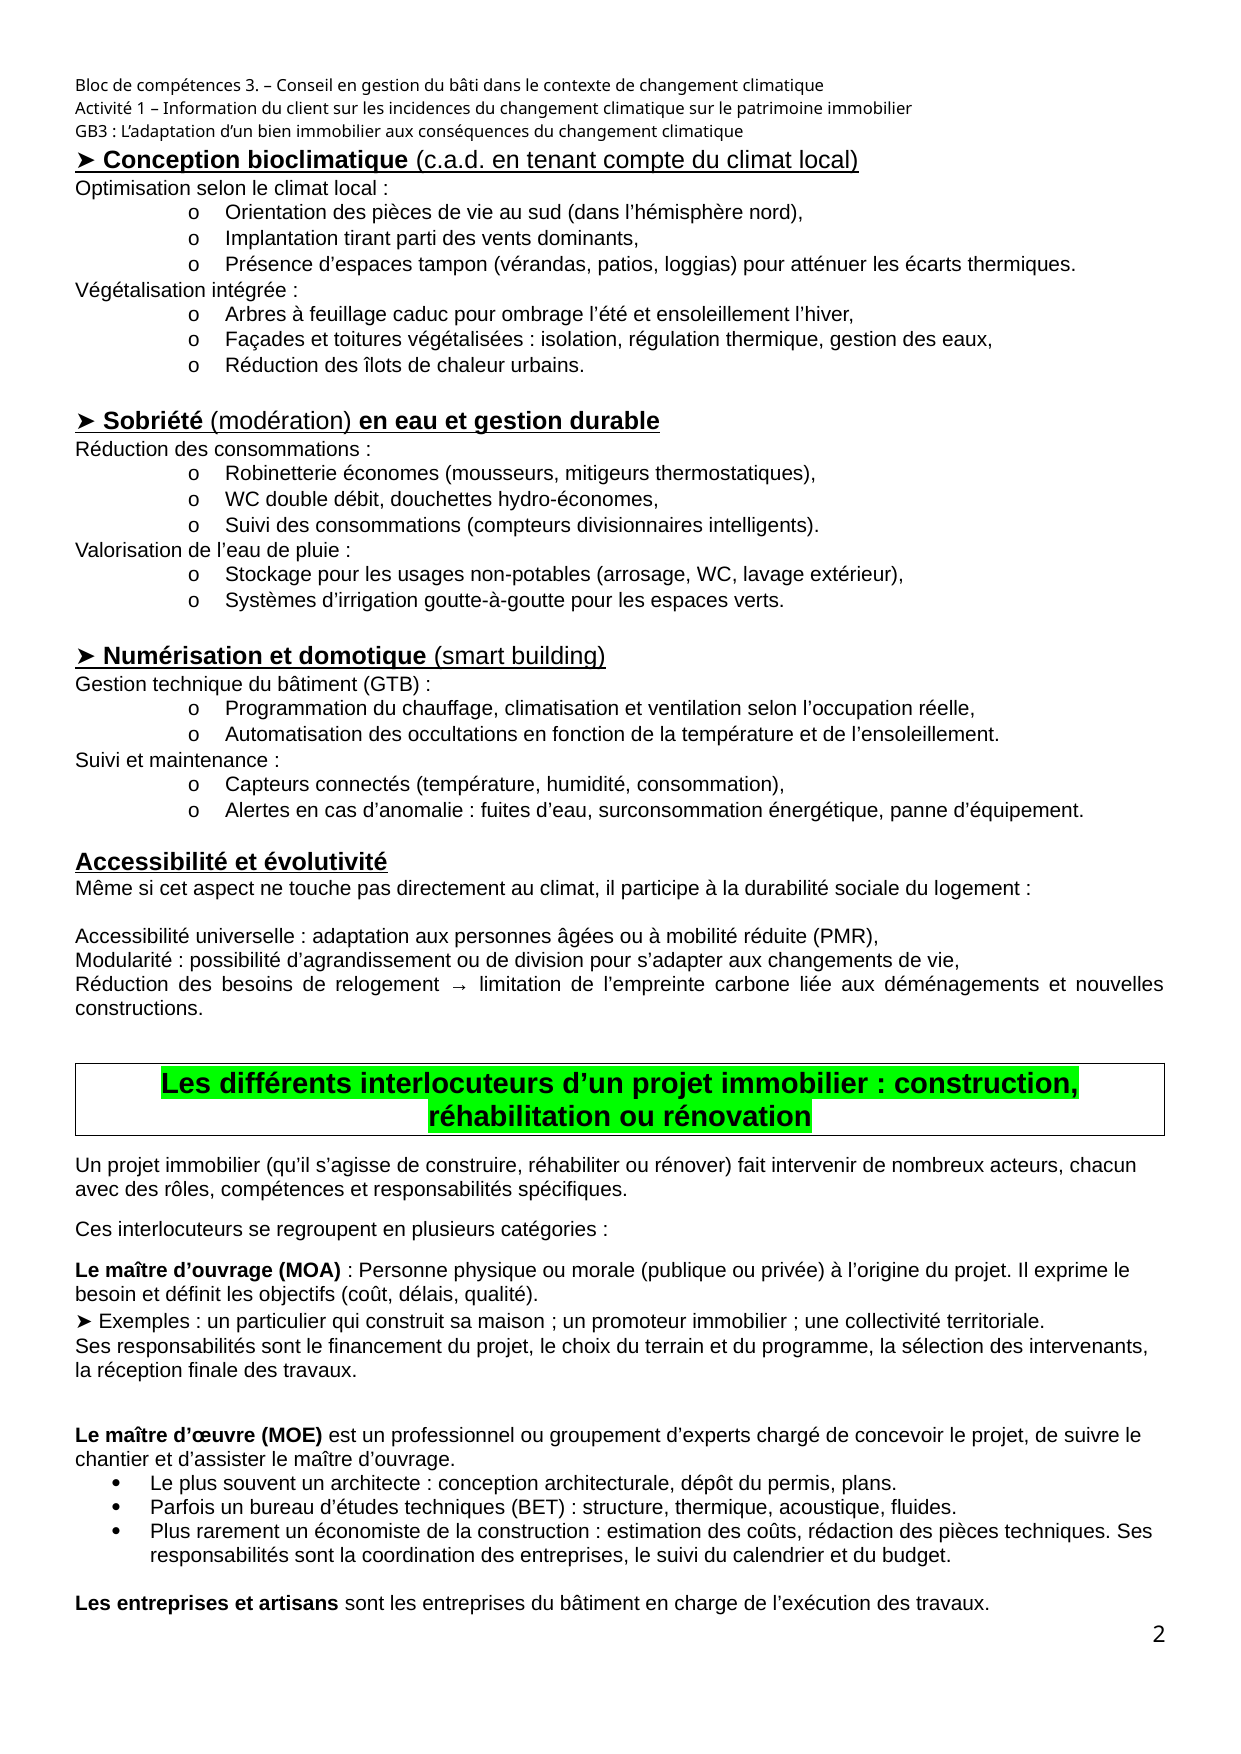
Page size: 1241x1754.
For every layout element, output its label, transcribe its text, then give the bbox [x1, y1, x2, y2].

list Stockage pour les usages non-potables (arrosage, WC, lavage extérieur), [187, 562, 1165, 588]
text ➤ Exemples : un particulier qui construit sa maison ; un promoteur immobilier ; une collectivité territoriale. [75, 1306, 1165, 1334]
list Suivi des consommations (compteurs divisionnaires intelligents). [187, 512, 1165, 538]
text Ces interlocuteurs se regroupent en plusieurs catégories : [75, 1217, 1165, 1241]
text Les entreprises et artisans sont les entreprises du bâtiment en charge de l’exécution des travaux. [75, 1591, 1165, 1615]
text Accessibilité et évolutivité [75, 847, 1165, 876]
text Végétalisation intégrée : [75, 277, 1165, 301]
text Le maître d’ouvrage (MOA) : Personne physique ou morale (publique ou privée) à l’origine du projet. Il exprime le besoin et définit les objectifs (coût, délais, qualité). [75, 1258, 1165, 1306]
text ➤ Sobriété (modération) en eau et gestion durable [75, 403, 1165, 437]
text ➤ Conception bioclimatique (c.a.d. en tenant compte du climat local) [75, 142, 1165, 176]
list Façades et toitures végétalisées : isolation, régulation thermique, gestion des eaux, [187, 327, 1165, 353]
text Ses responsabilités sont le financement du projet, le choix du terrain et du programme, la sélection des intervenants, la réception finale des travaux. [75, 1334, 1165, 1382]
list WC double débit, douchettes hydro-économes, [187, 487, 1165, 512]
list Automatisation des occultations en fonction de la température et de l’ensoleillement. [187, 722, 1165, 748]
list Orientation des pièces de vie au sud (dans l’hémisphère nord), [187, 200, 1165, 226]
text Accessibilité universelle : adaptation aux personnes âgées ou à mobilité réduite (PMR), [75, 924, 1165, 948]
list Implantation tirant parti des vents dominants, [187, 226, 1165, 252]
text Les différents interlocuteurs d’un projet immobilier : construction, réhabilitation ou rénovation [76, 1064, 1164, 1135]
list Plus rarement un économiste de la construction : estimation des coûts, rédaction des pièces techniques. Ses responsabilités sont la coordination des entreprises, le suivi du calendrier et du budget. [112, 1519, 1165, 1567]
text Même si cet aspect ne touche pas directement au climat, il participe à la durabilité sociale du logement : [75, 876, 1165, 900]
text Suivi et maintenance : [75, 748, 1165, 772]
text Réduction des besoins de relogement → limitation de l’empreinte carbone liée aux déménagements et nouvelles constructions. [75, 972, 1165, 1020]
list Présence d’espaces tampon (vérandas, patios, loggias) pour atténuer les écarts thermiques. [187, 252, 1165, 277]
list Capteurs connectés (température, humidité, consommation), [187, 772, 1165, 797]
text Réduction des consommations : [75, 437, 1165, 461]
list Programmation du chauffage, climatisation et ventilation selon l’occupation réelle, [187, 696, 1165, 722]
text Gestion technique du bâtiment (GTB) : [75, 672, 1165, 696]
list Systèmes d’irrigation goutte-à-goutte pour les espaces verts. [187, 588, 1165, 614]
list Arbres à feuillage caduc pour ombrage l’été et ensoleillement l’hiver, [187, 301, 1165, 327]
list Robinetterie économes (mousseurs, mitigeurs thermostatiques), [187, 461, 1165, 487]
text Optimisation selon le climat local : [75, 176, 1165, 200]
text Modularité : possibilité d’agrandissement ou de division pour s’adapter aux changements de vie, [75, 948, 1165, 972]
list Parfois un bureau d’études techniques (BET) : structure, thermique, acoustique, fluides. [112, 1495, 1165, 1519]
list Le plus souvent un architecte : conception architecturale, dépôt du permis, plans. [112, 1471, 1165, 1495]
text ➤ Numérisation et domotique (smart building) [75, 638, 1165, 672]
text Valorisation de l’eau de pluie : [75, 538, 1165, 562]
text Le maître d’œuvre (MOE) est un professionnel ou groupement d’experts chargé de concevoir le projet, de suivre le chantier et d’assister le maître d’ouvrage. [75, 1423, 1165, 1471]
list Réduction des îlots de chaleur urbains. [187, 353, 1165, 379]
text Un projet immobilier (qu’il s’agisse de construire, réhabiliter ou rénover) fait intervenir de nombreux acteurs, chacun avec des rôles, compétences et responsabilités spécifiques. [75, 1153, 1165, 1201]
list Alertes en cas d’anomalie : fuites d’eau, surconsommation énergétique, panne d’équipement. [187, 797, 1165, 823]
